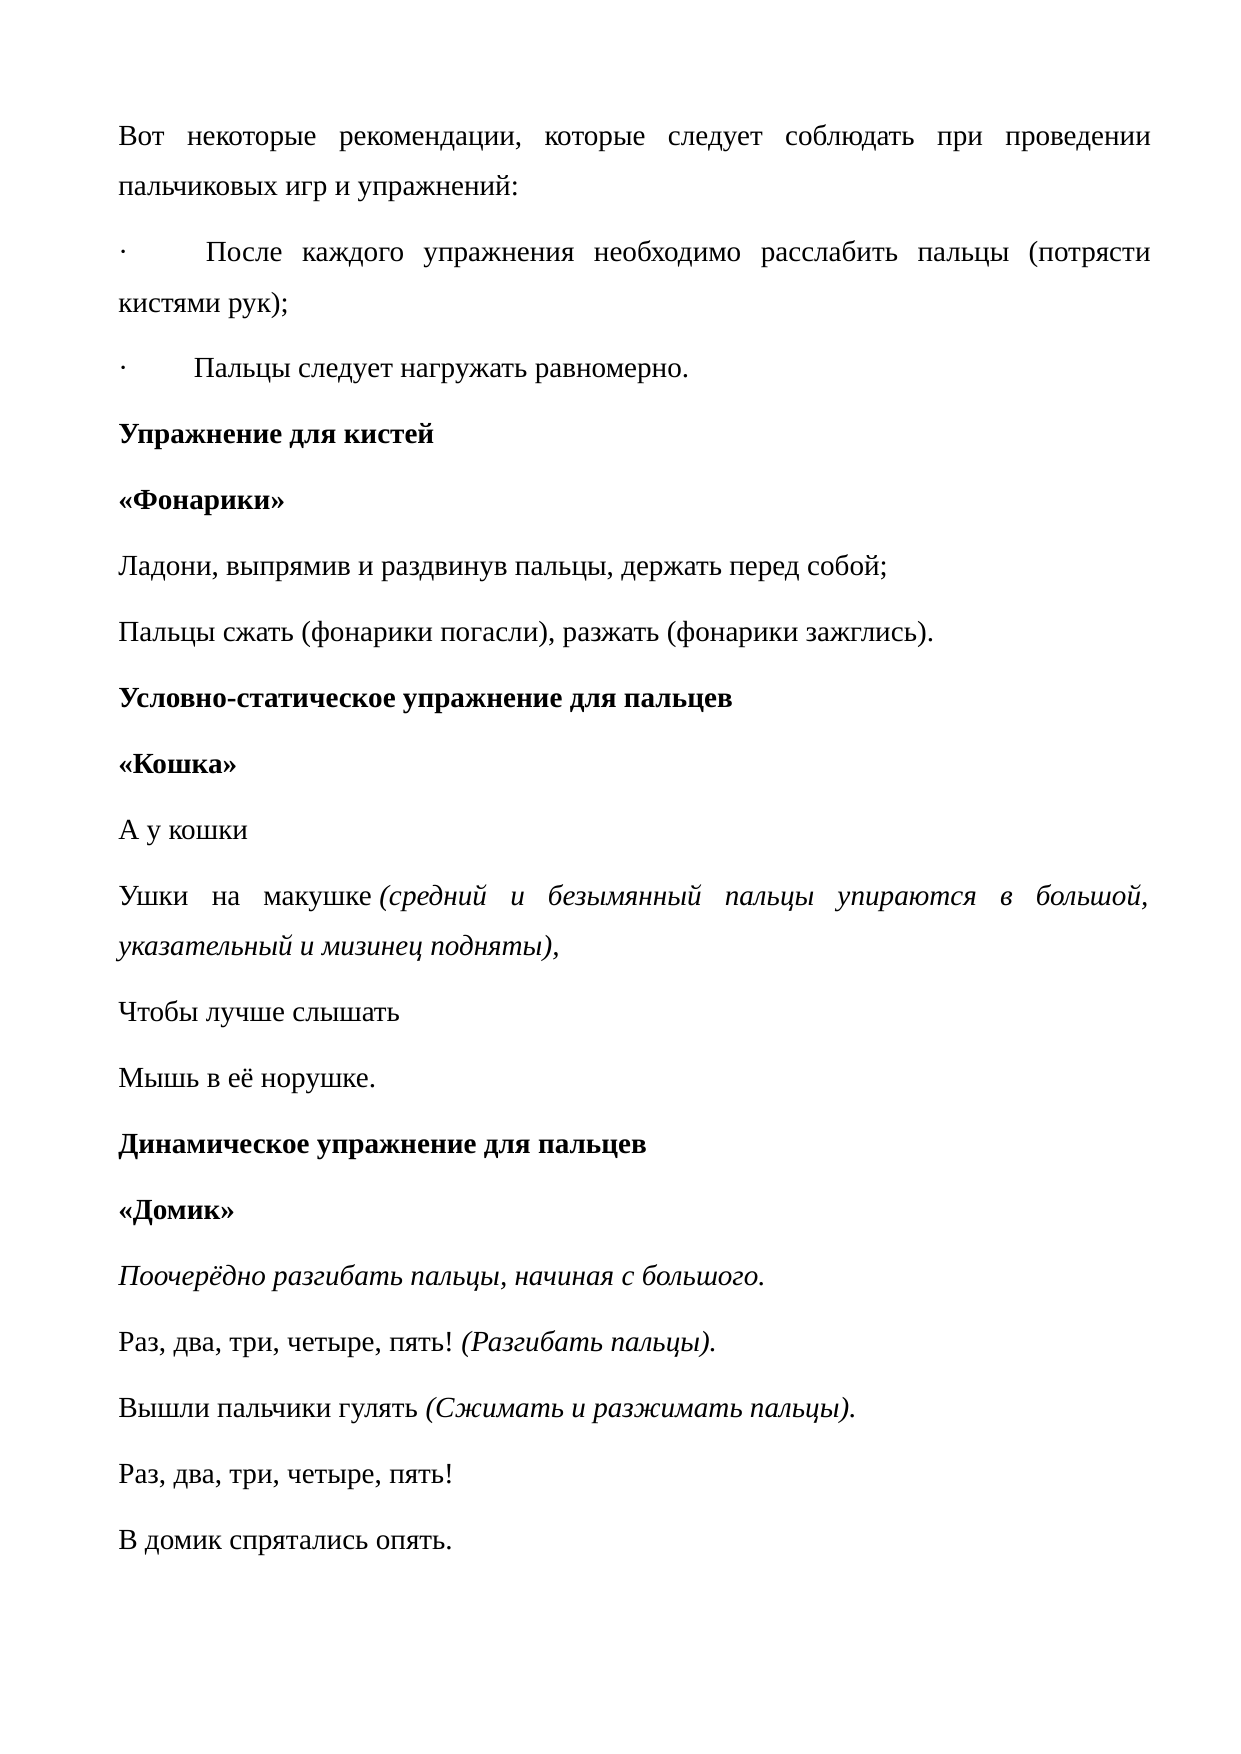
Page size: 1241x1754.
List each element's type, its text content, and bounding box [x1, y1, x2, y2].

text Условно-статическое упражнение для пальцев [118, 680, 1152, 714]
text Вот некоторые рекомендации, которые следует соблюдать при проведении пальчиковых игр и упражнений: [118, 118, 1152, 202]
text · Пальцы следует нагружать равномерно. [118, 351, 1152, 384]
text Упражнение для кистей [118, 417, 1152, 450]
text «Кошка» [118, 746, 1152, 780]
text Раз, два, три, четыре, пять! (Разгибать пальцы). [118, 1324, 1152, 1358]
text «Домик» [118, 1192, 1152, 1226]
text Раз, два, три, четыре, пять! [118, 1456, 1152, 1489]
text Чтобы лучше слышать [118, 994, 1152, 1028]
text Ладони, выпрямив и раздвинув пальцы, держать перед собой; [118, 548, 1152, 582]
text «Фонарики» [118, 482, 1152, 516]
text Мышь в её норушке. [118, 1060, 1152, 1094]
text Ушки на макушке (средний и безымянный пальцы упираются в большой, указательный и мизинец подняты), [118, 878, 1152, 962]
text А у кошки [118, 812, 1152, 846]
text Вышли пальчики гулять (Сжимать и разжимать пальцы). [118, 1390, 1152, 1423]
text Динамическое упражнение для пальцев [118, 1126, 1152, 1160]
text Поочерёдно разгибать пальцы, начиная с большого. [118, 1258, 1152, 1292]
text · После каждого упражнения необходимо расслабить пальцы (потрясти кистями рук); [118, 234, 1152, 318]
text В домик спрятались опять. [118, 1522, 1152, 1555]
text Пальцы сжать (фонарики погасли), разжать (фонарики зажглись). [118, 614, 1152, 648]
